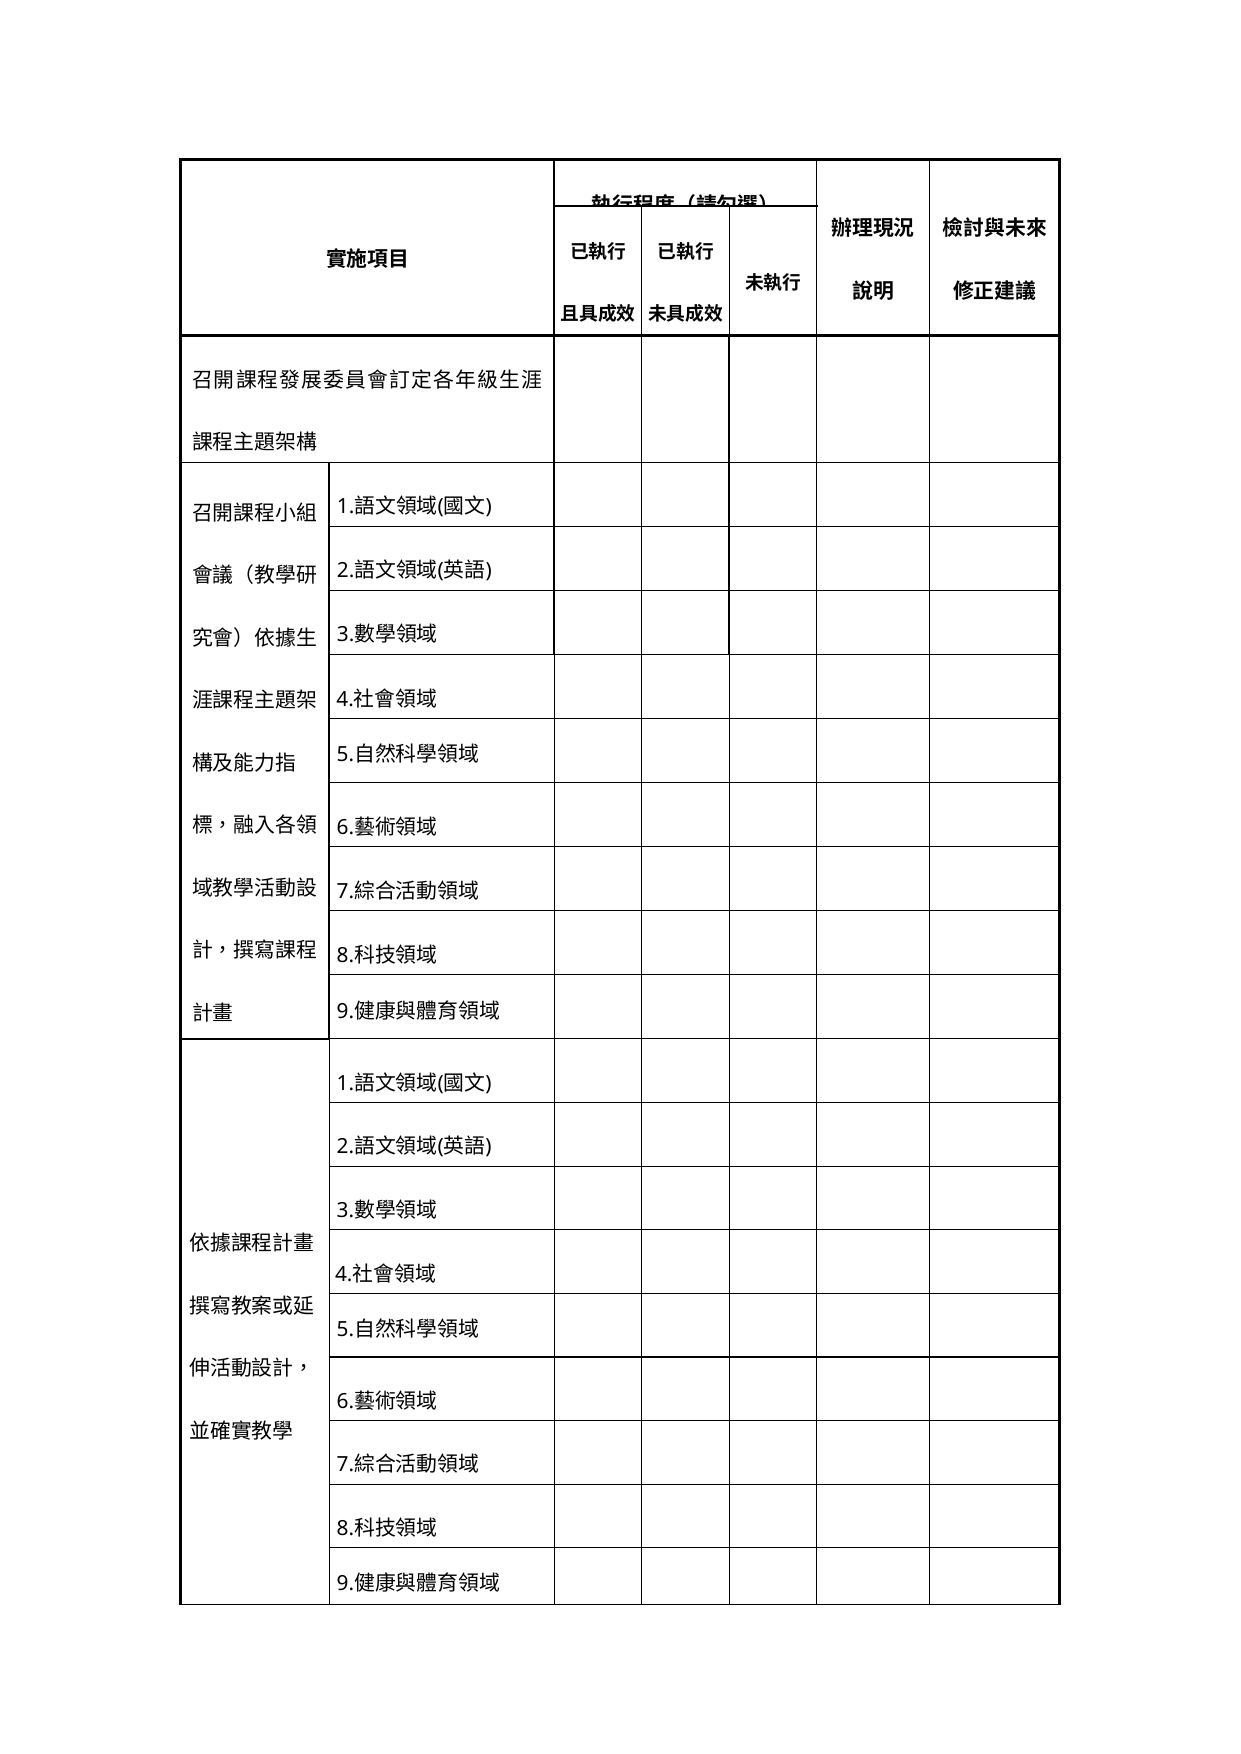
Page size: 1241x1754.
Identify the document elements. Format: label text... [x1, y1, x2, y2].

table_cell 5.自然科學領域 [330, 719, 554, 782]
table_cell [817, 1039, 929, 1102]
table_cell 6.藝術領域 [330, 1358, 554, 1420]
table_cell 6.藝術領域 [330, 783, 554, 846]
table_cell [730, 527, 816, 590]
table_cell [555, 655, 641, 718]
table_cell [730, 1548, 816, 1604]
table_cell [642, 911, 729, 974]
table_cell [930, 1103, 1058, 1166]
table_cell [730, 847, 816, 910]
table_cell [817, 337, 929, 462]
table_cell 8.科技領域 [330, 1485, 554, 1547]
table_cell [817, 1294, 929, 1356]
table_cell [642, 1230, 729, 1293]
table_cell [555, 719, 641, 782]
table_cell [642, 463, 728, 526]
table_cell [817, 591, 929, 654]
table_cell [555, 1167, 641, 1229]
table_cell [930, 591, 1058, 654]
table_cell [730, 463, 816, 526]
table_cell [642, 1485, 729, 1547]
table_cell [817, 1167, 929, 1229]
table_cell [730, 1294, 816, 1356]
table_cell [730, 911, 816, 974]
table_cell [930, 911, 1058, 974]
table_cell [730, 1358, 816, 1420]
table_cell 已執行 未具成效 [642, 207, 729, 333]
table_cell [817, 911, 929, 974]
table_cell [930, 1358, 1058, 1420]
table_cell [642, 591, 728, 654]
table_cell 7.綜合活動領域 [330, 1421, 554, 1483]
table_cell 3.數學領域 [330, 1167, 554, 1229]
table_cell 4.社會領域 [330, 655, 554, 718]
table_cell [555, 591, 641, 654]
table_cell [555, 783, 641, 846]
table_cell 召開課程發展委員會訂定各年級生涯課程主題架構 [182, 337, 553, 462]
table_cell [730, 1039, 816, 1102]
table_cell [730, 975, 816, 1038]
table_cell [642, 1039, 729, 1102]
table_header 檢討與未來修正建議 [930, 161, 1058, 333]
table_cell [642, 847, 729, 910]
table_cell [730, 1485, 816, 1547]
table_cell [817, 655, 929, 718]
table_cell [555, 1294, 641, 1356]
table_header 執行程度（請勾選） [555, 161, 816, 205]
table_cell 5.自然科學領域 [330, 1294, 554, 1356]
table_cell [730, 1230, 816, 1293]
table_cell [642, 1548, 729, 1604]
table_cell [817, 975, 929, 1038]
table_cell [817, 1103, 929, 1166]
table_cell 1.語文領域(國文) [330, 1039, 554, 1102]
table_cell [930, 1421, 1058, 1483]
table_cell 7.綜合活動領域 [330, 847, 554, 910]
table_cell [930, 1485, 1058, 1547]
table_cell [730, 655, 816, 718]
table_cell [555, 1548, 641, 1604]
table_cell [930, 337, 1058, 462]
table_cell [555, 1358, 641, 1420]
table_cell [817, 1485, 929, 1547]
table_cell [730, 719, 816, 782]
table_cell 1.語文領域(國文) [330, 463, 553, 526]
table_cell 8.科技領域 [330, 911, 554, 974]
table_cell [555, 1230, 641, 1293]
table_cell [930, 847, 1058, 910]
table_cell [730, 1421, 816, 1483]
table_cell [930, 1294, 1058, 1356]
table_cell 未執行 [730, 207, 816, 333]
table_cell [642, 337, 728, 462]
table_cell [730, 591, 816, 654]
table_cell [642, 1103, 729, 1166]
table_cell 2.語文領域(英語) [330, 527, 553, 590]
table_cell [817, 1421, 929, 1483]
table_cell [817, 527, 929, 590]
table_cell 2.語文領域(英語) [330, 1103, 554, 1166]
table_cell [930, 1230, 1058, 1293]
table_cell 4.社會領域 [330, 1230, 554, 1293]
table_cell [730, 1103, 816, 1166]
table_cell [930, 527, 1058, 590]
table_cell [555, 975, 641, 1038]
table_cell [930, 1548, 1058, 1604]
table_cell [930, 655, 1058, 718]
table_cell [642, 655, 729, 718]
table_cell [555, 527, 641, 590]
table_cell [642, 1294, 729, 1356]
table_cell [555, 1485, 641, 1547]
table_cell [817, 1358, 929, 1420]
table_cell [555, 1039, 641, 1102]
table_cell [642, 527, 728, 590]
table_cell [555, 1103, 641, 1166]
table_cell [642, 975, 729, 1038]
table_cell [730, 783, 816, 846]
table_cell 已執行 且具成效 [555, 207, 641, 333]
table_cell [930, 463, 1058, 526]
table_header 實施項目 [182, 161, 553, 333]
table_cell [555, 1421, 641, 1483]
table_cell [555, 463, 641, 526]
table_cell [730, 1167, 816, 1229]
table_cell [930, 719, 1058, 782]
table_cell [642, 1167, 729, 1229]
table_cell [930, 1167, 1058, 1229]
table_cell [555, 337, 641, 462]
table_cell [930, 975, 1058, 1038]
table_cell [555, 847, 641, 910]
table_cell [817, 1230, 929, 1293]
table_cell [817, 463, 929, 526]
table_cell [930, 783, 1058, 846]
table_cell [930, 1039, 1058, 1102]
table_cell [817, 719, 929, 782]
table_cell [642, 719, 729, 782]
table_cell [642, 1421, 729, 1483]
table_cell 召開課程小組會議（教學研究會）依據生涯課程主題架構及能力指標，融入各領域教學活動設計，撰寫課程計畫 [182, 463, 328, 1038]
table_header 辦理現況 說明 [817, 161, 929, 333]
table_cell 9.健康與體育領域 [330, 975, 554, 1038]
table_cell [817, 847, 929, 910]
table_cell [730, 337, 816, 462]
table_cell 依據課程計畫撰寫教案或延伸活動設計，並確實教學 [182, 1040, 329, 1604]
table_cell [817, 783, 929, 846]
table_cell [642, 783, 729, 846]
table_cell [817, 1548, 929, 1604]
table_cell 9.健康與體育領域 [330, 1548, 554, 1604]
table_cell 3.數學領域 [330, 591, 553, 654]
table_cell [642, 1358, 729, 1420]
table_cell [555, 911, 641, 974]
